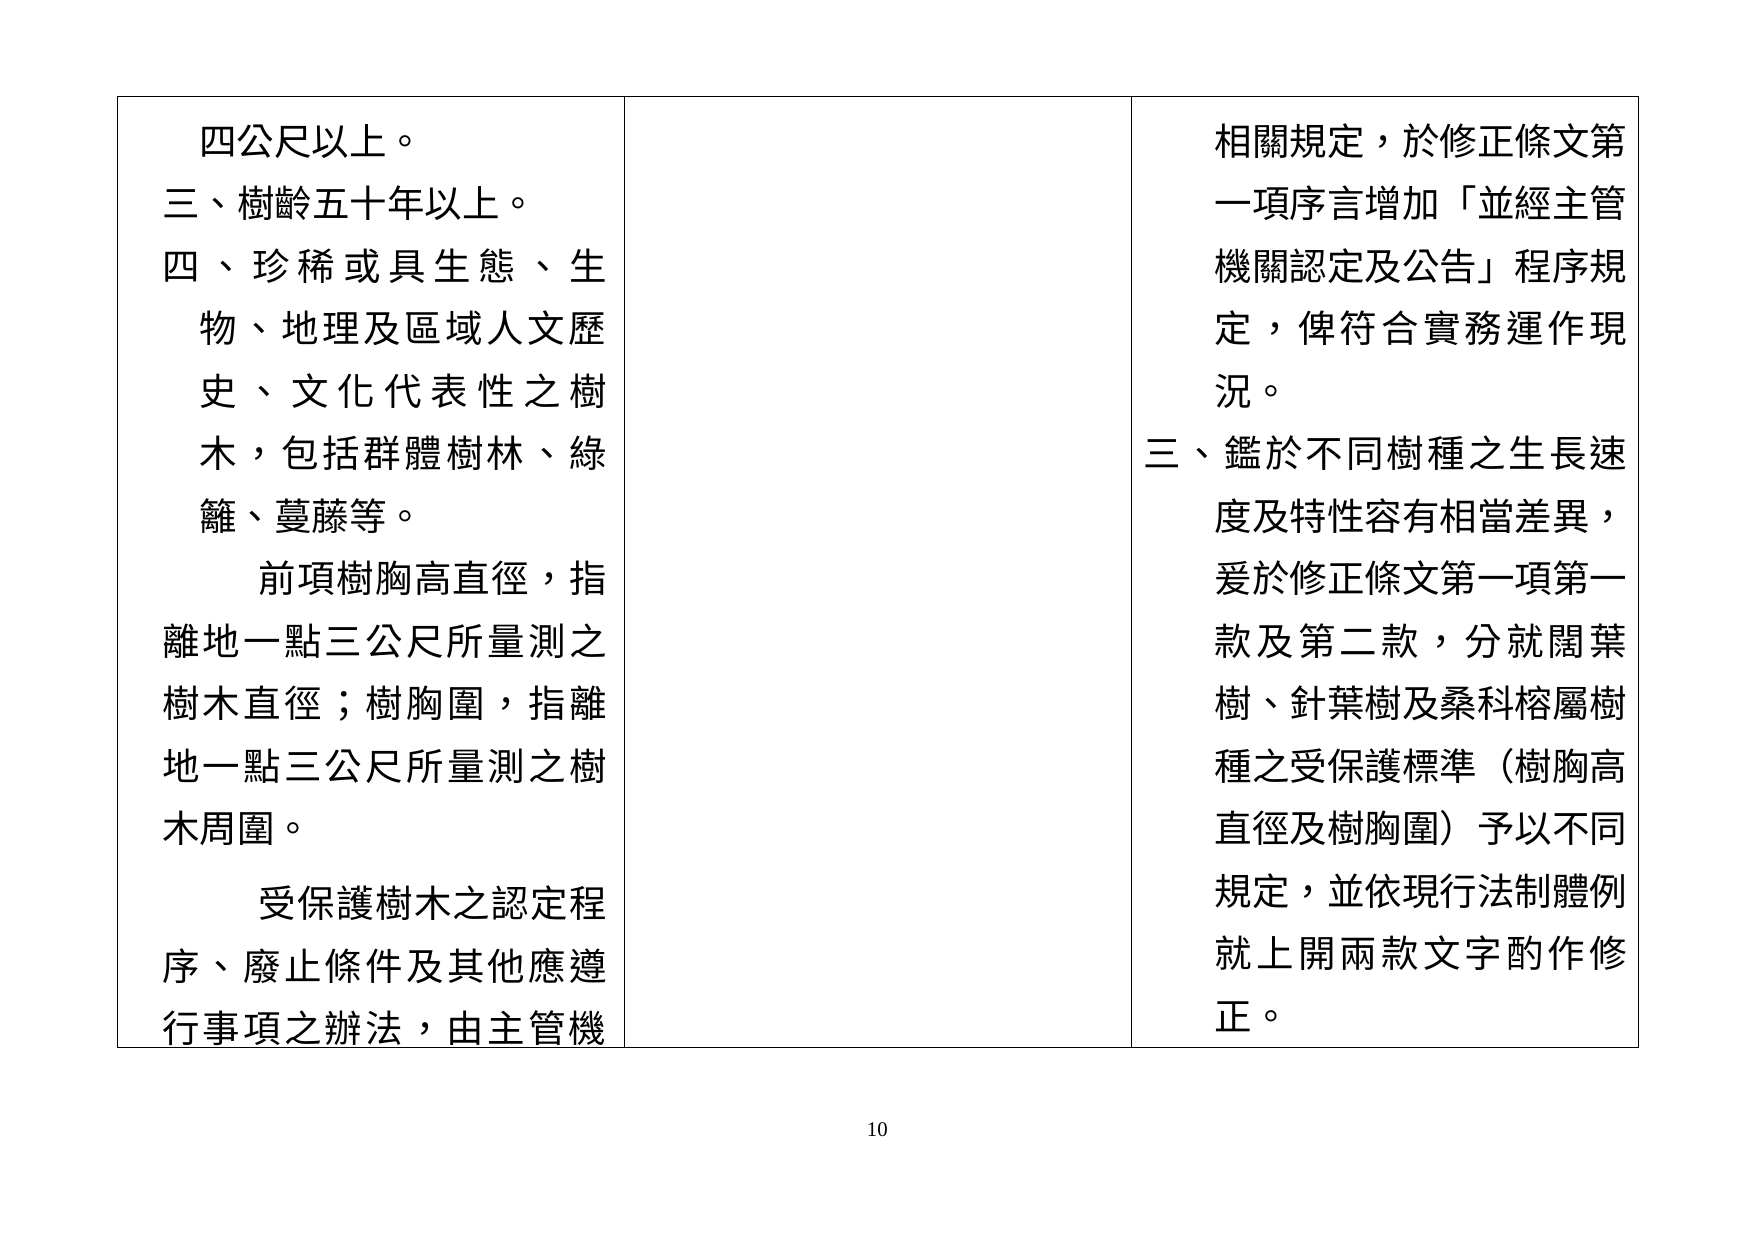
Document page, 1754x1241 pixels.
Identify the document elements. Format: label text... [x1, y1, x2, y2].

table_cell [625, 97, 1131, 1047]
table_cell 四公尺以上。 三、樹齡五十年以上。 四、珍稀或具生態、生物、地理及區域人文歷史、文化代表性之樹木，包括群體樹林、綠籬、蔓藤等。 前項樹胸高直徑，指離地一點三公尺所量測之樹木直徑；樹胸圍，指離地一點三公尺所量測之樹木周圍。 受保護樹木之認定程序、廢止條件及其他應遵行事項之辦法，由主管機 [118, 97, 624, 1047]
table_cell 相關規定，於修正條文第一項序言增加「並經主管機關認定及公告」程序規定，俾符合實務運作現況。 三、鑑於不同樹種之生長速度及特性容有相當差異，爰於修正條文第一項第一款及第二款，分就闊葉樹、針葉樹及桑科榕屬樹種之受保護標準（樹胸高直徑及樹胸圍）予以不同規定，並依現行法制體例就上開兩款文字酌作修正。 [1132, 97, 1638, 1047]
